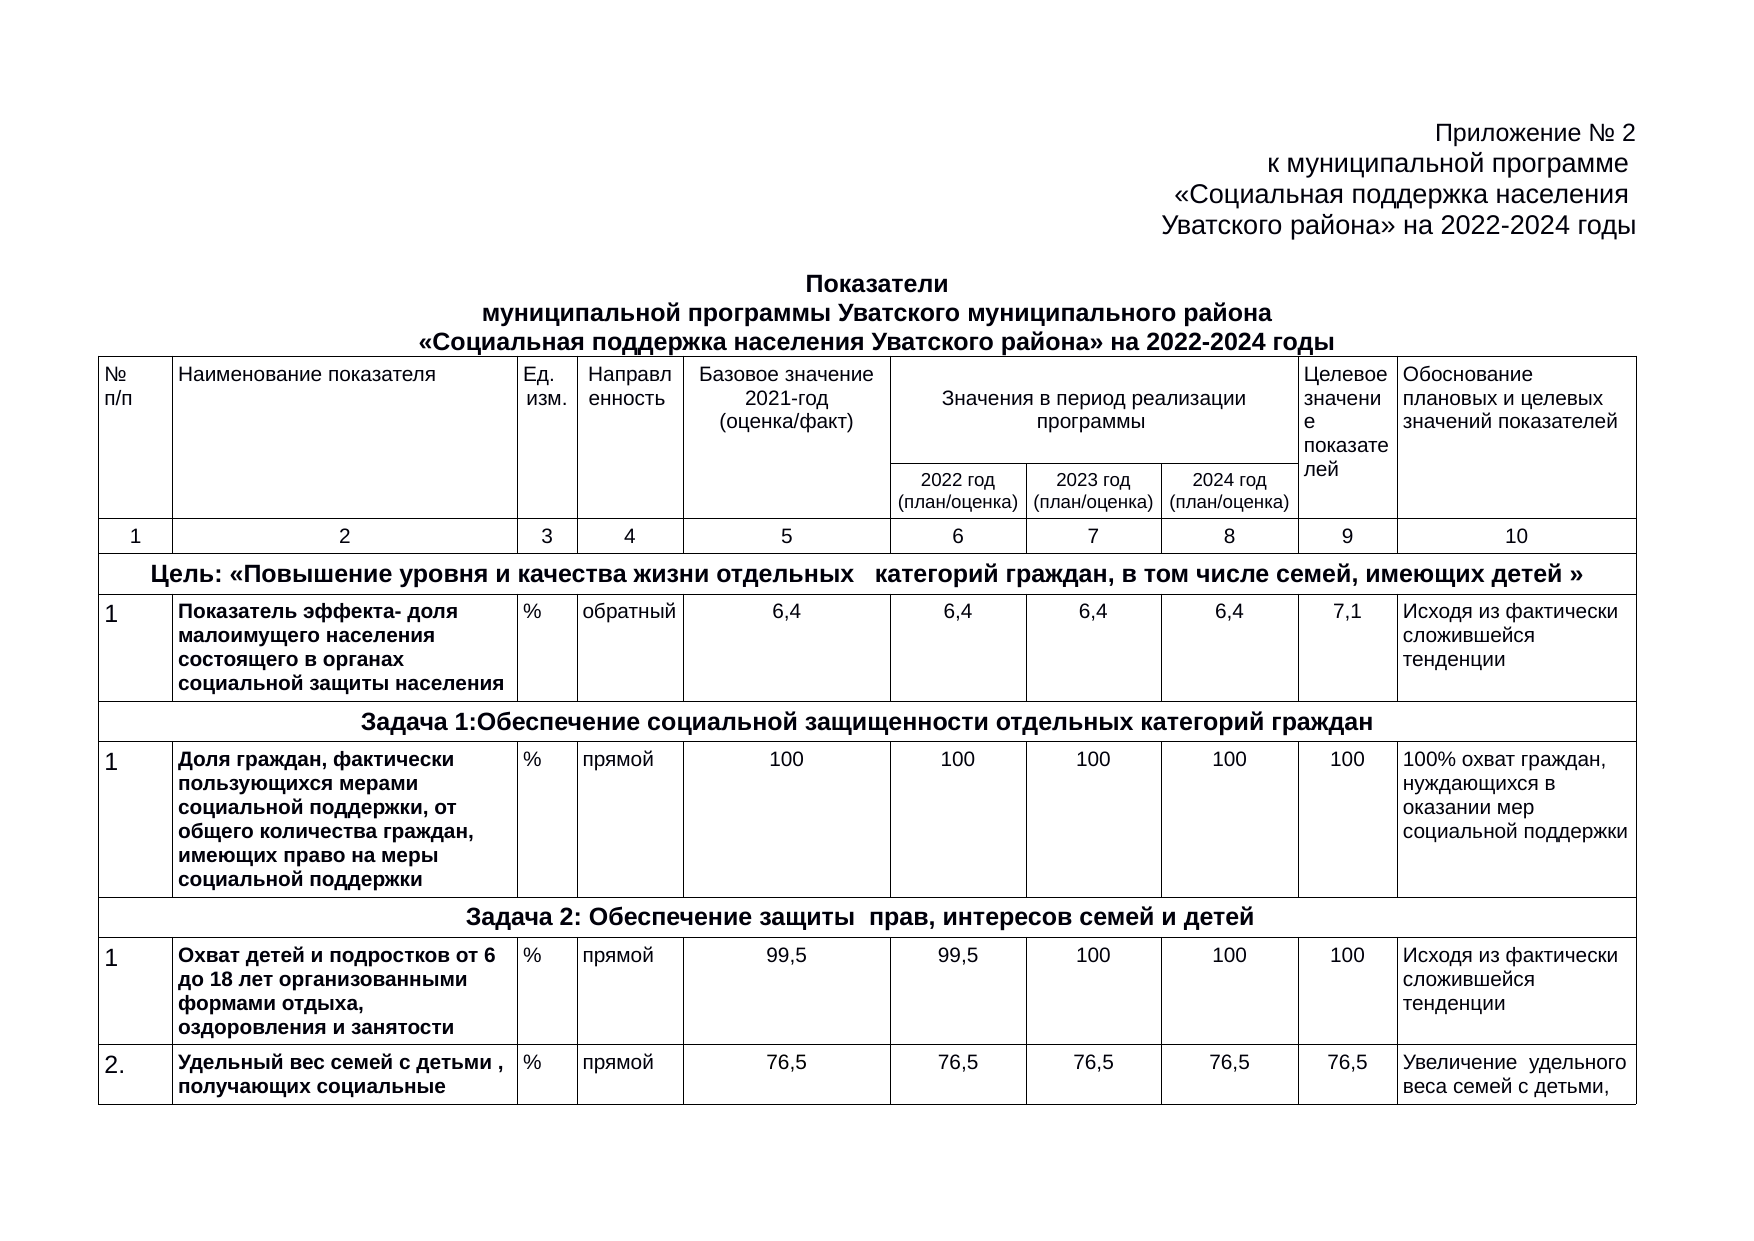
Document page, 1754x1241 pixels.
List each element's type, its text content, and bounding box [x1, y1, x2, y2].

table_header Обоснование плановых и целевых значений показателей [1398, 357, 1636, 518]
table_cell прямой [578, 742, 683, 897]
table_cell 76,5 [1299, 1045, 1397, 1104]
table_cell 2024 год (план/оценка) [1162, 464, 1298, 518]
table_cell 76,5 [684, 1045, 890, 1104]
table_cell 6,4 [1027, 595, 1161, 701]
text муниципальной программы Уватского муниципального района [118, 298, 1636, 327]
table_cell 99,5 [684, 938, 890, 1044]
table_cell 76,5 [1027, 1045, 1161, 1104]
text Показатели [118, 269, 1636, 298]
table_cell Цель: «Повышение уровня и качества жизни отдельных категорий граждан, в том числе семей, имеющих детей » [99, 554, 1636, 593]
table_cell 6,4 [684, 595, 890, 701]
table_cell 7 [1027, 519, 1161, 553]
table_cell 3 [518, 519, 577, 553]
table_cell 6 [891, 519, 1026, 553]
table_header Значения в период реализации программы [891, 357, 1298, 463]
table_cell 7,1 [1299, 595, 1397, 701]
table_cell 10 [1398, 519, 1636, 553]
table_cell Доля граждан, фактически пользующихся мерами социальной поддержки, от общего количества граждан, имеющих право на меры социальной поддержки [173, 742, 517, 897]
table_cell 100 [1299, 742, 1397, 897]
table_cell 6,4 [891, 595, 1026, 701]
table_cell 5 [684, 519, 890, 553]
table_cell 100 [1162, 742, 1298, 897]
table_cell Охват детей и подростков от 6 до 18 лет организованными формами отдыха, оздоровления и занятости [173, 938, 517, 1044]
table_cell Задача 2: Обеспечение защиты прав, интересов семей и детей [99, 898, 1636, 937]
table_cell 76,5 [1162, 1045, 1298, 1104]
table_cell 1 [99, 519, 172, 553]
table_header Ед. изм. [518, 357, 577, 518]
table_cell % [518, 938, 577, 1044]
table_cell 100 [684, 742, 890, 897]
text «Социальная поддержка населения [118, 178, 1636, 209]
table_cell 8 [1162, 519, 1298, 553]
table_cell Задача 1:Обеспечение социальной защищенности отдельных категорий граждан [99, 702, 1636, 741]
table_cell % [518, 742, 577, 897]
table_cell 100 [1299, 938, 1397, 1044]
text к муниципальной программе [118, 147, 1636, 178]
table_cell 2. [99, 1045, 172, 1104]
table_cell 100 [891, 742, 1026, 897]
table_cell 76,5 [891, 1045, 1026, 1104]
table_cell обратный [578, 595, 683, 701]
table_cell Увеличение удельного веса семей с детьми, [1398, 1045, 1636, 1104]
table_cell % [518, 1045, 577, 1104]
text «Социальная поддержка населения Уватского района» на 2022-2024 годы [118, 327, 1636, 356]
table_cell 6,4 [1162, 595, 1298, 701]
table_cell 100 [1027, 938, 1161, 1044]
text Приложение № 2 [118, 118, 1636, 147]
table_cell прямой [578, 938, 683, 1044]
table_cell 100 [1027, 742, 1161, 897]
table_cell 4 [578, 519, 683, 553]
table_cell прямой [578, 1045, 683, 1104]
table_cell 1 [99, 938, 172, 1044]
table_cell 9 [1299, 519, 1397, 553]
table_header № п/п [99, 357, 172, 518]
table_cell Показатель эффекта- доля малоимущего населения состоящего в органах социальной защиты населения [173, 595, 517, 701]
table_cell 1 [99, 742, 172, 897]
table_header Базовое значение 2021-год (оценка/факт) [684, 357, 890, 518]
table_cell % [518, 595, 577, 701]
table_cell 99,5 [891, 938, 1026, 1044]
table_cell 2022 год (план/оценка) [891, 464, 1026, 518]
table_cell 100 [1162, 938, 1298, 1044]
table_header Направленность [578, 357, 683, 518]
table_cell 2023 год (план/оценка) [1027, 464, 1161, 518]
table_cell Удельный вес семей с детьми , получающих социальные [173, 1045, 517, 1104]
table_cell Исходя из фактически сложившейся тенденции [1398, 595, 1636, 701]
table_cell 2 [173, 519, 517, 553]
table_cell 1 [99, 595, 172, 701]
table_cell Исходя из фактически сложившейся тенденции [1398, 938, 1636, 1044]
text Уватского района» на 2022-2024 годы [118, 209, 1636, 241]
table_header Наименование показателя [173, 357, 517, 518]
table_header Целевое значение показателей [1299, 357, 1397, 518]
table_cell 100% охват граждан, нуждающихся в оказании мер социальной поддержки [1398, 742, 1636, 897]
